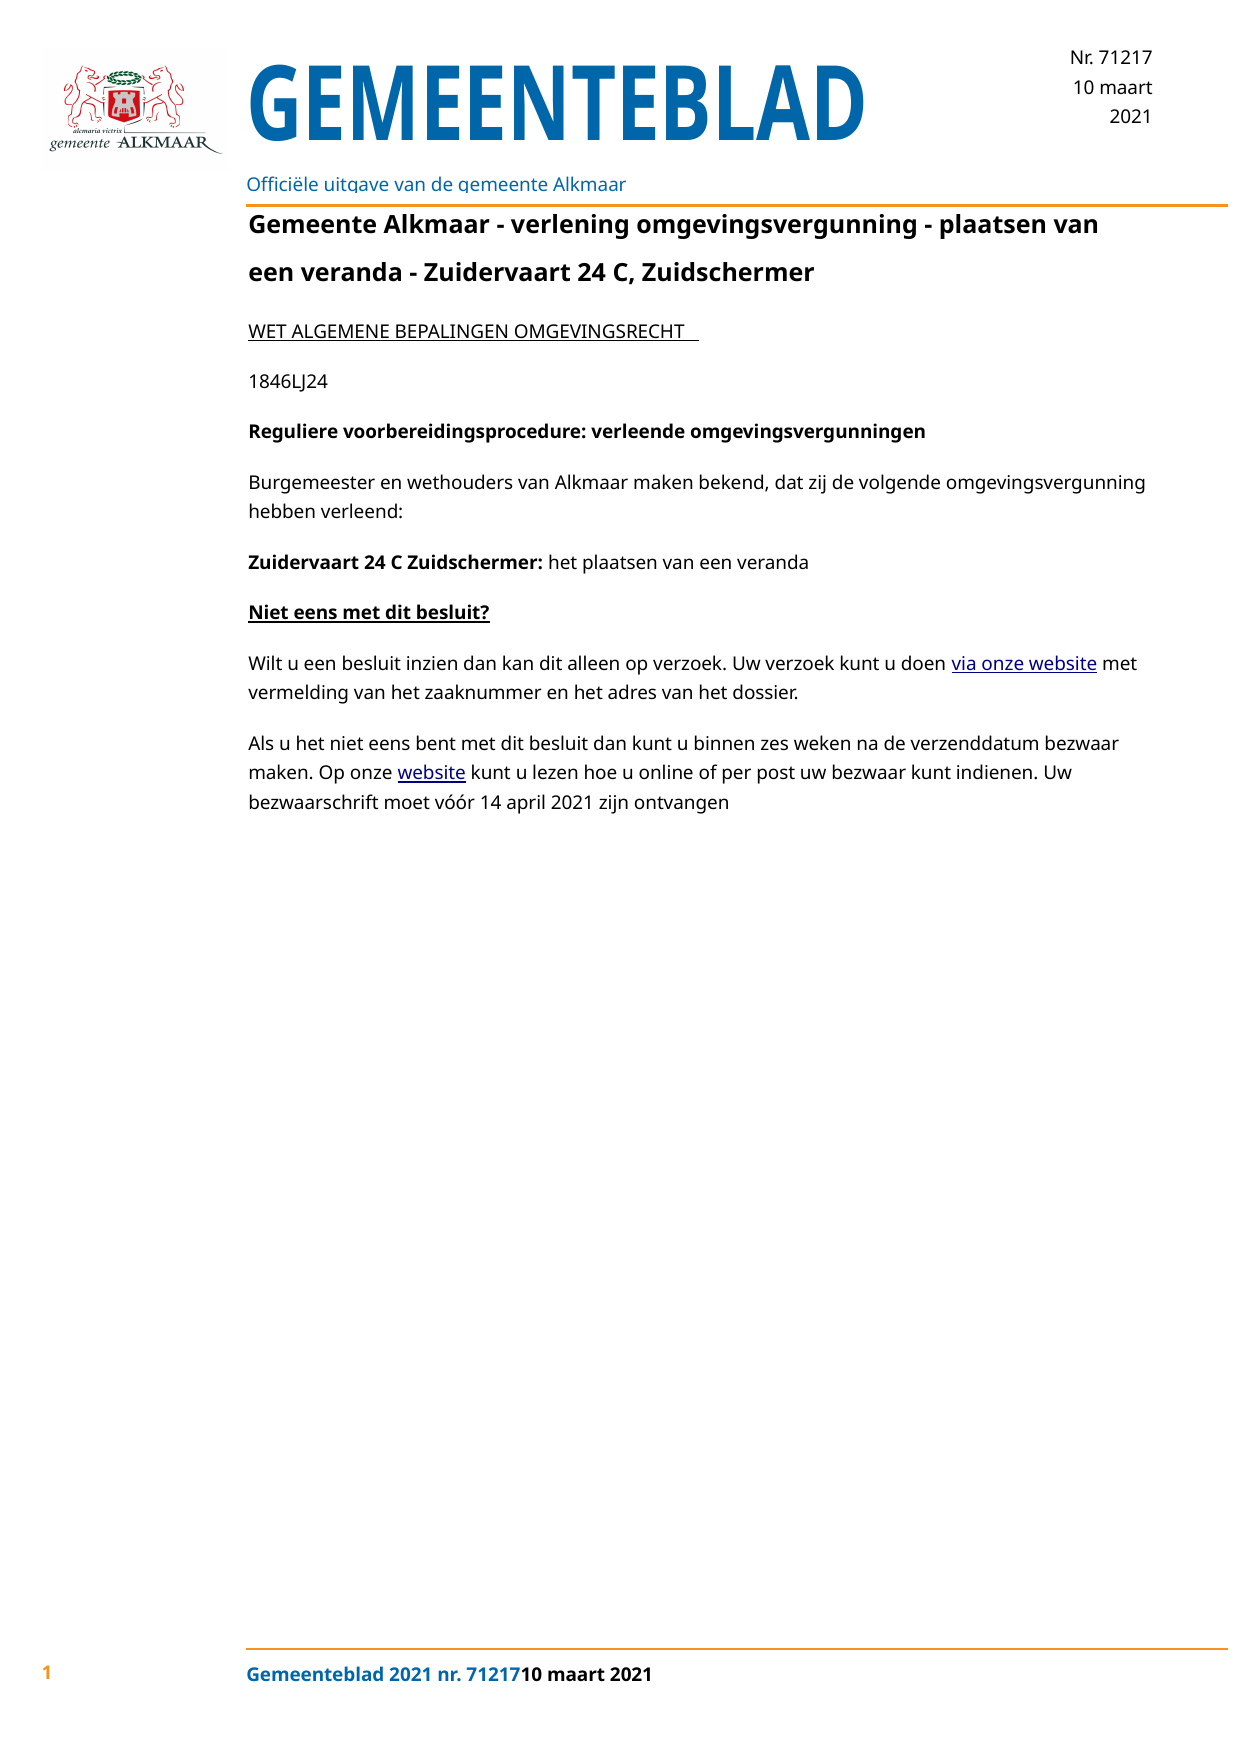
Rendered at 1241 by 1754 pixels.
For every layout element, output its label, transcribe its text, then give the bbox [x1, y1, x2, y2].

text 1846LJ24 [248, 368, 1152, 394]
text WET ALGEMENE BEPALINGEN OMGEVINGSRECHT [248, 318, 1152, 344]
picture [41, 47, 231, 172]
text Zuidervaart 24 C Zuidschermer: het plaatsen van een veranda [248, 549, 1152, 575]
text Als u het niet eens bent met dit besluit dan kunt u binnen zes weken na de verzenddatum bezwaar maken. Op onze website kunt u lezen hoe u online of per post uw bezwaar kunt indienen. Uw bezwaarschrift moet vóór 14 april 2021 zijn ontvangen [248, 730, 1152, 815]
text Niet eens met dit besluit? [248, 599, 1152, 625]
text Gemeente Alkmaar - verlening omgevingsvergunning - plaatsen van een veranda - Zuidervaart 24 C, Zuidschermer [248, 207, 1152, 288]
text Burgemeester en wethouders van Alkmaar maken bekend, dat zij de volgende omgevingsvergunning hebben verleend: [248, 469, 1152, 524]
text Wilt u een besluit inzien dan kan dit alleen op verzoek. Uw verzoek kunt u doen via onze website met vermelding van het zaaknummer en het adres van het dossier. [248, 650, 1152, 705]
text Reguliere voorbereidingsprocedure: verleende omgevingsvergunningen [248, 419, 1152, 444]
